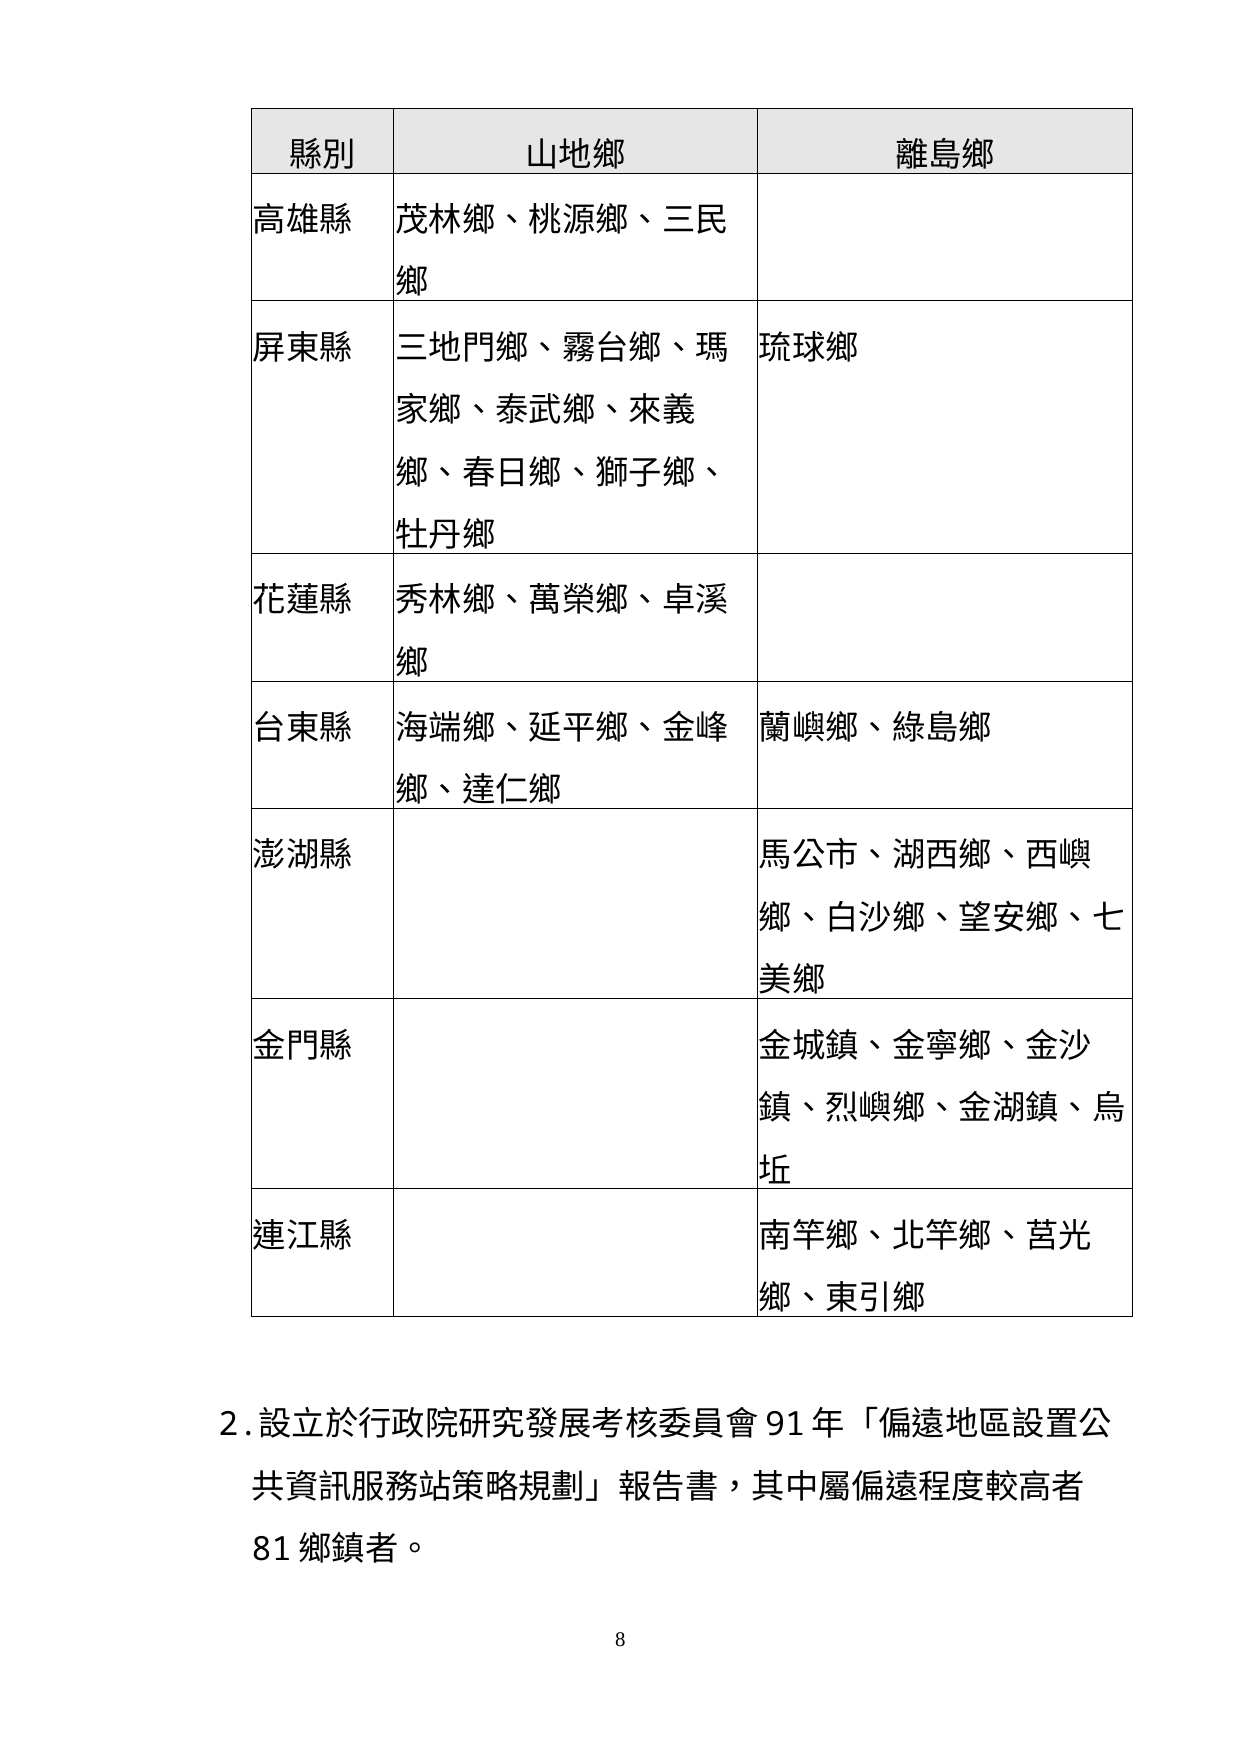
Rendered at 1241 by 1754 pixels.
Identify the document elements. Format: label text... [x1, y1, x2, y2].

table_cell 南竿鄉、北竿鄉、莒光鄉、東引鄉 [758, 1189, 1132, 1316]
table_cell [758, 554, 1132, 681]
table_cell [394, 809, 757, 998]
table_cell 三地門鄉、霧台鄉、瑪家鄉、泰武鄉、來義鄉、春日鄉、獅子鄉、牡丹鄉 [394, 301, 757, 553]
table_cell 連江縣 [252, 1189, 393, 1316]
table_cell [394, 999, 757, 1188]
table_cell 花蓮縣 [252, 554, 393, 681]
table_cell 高雄縣 [252, 174, 393, 300]
table_cell 金門縣 [252, 999, 393, 1188]
table_header 山地鄉 [394, 109, 757, 173]
table_cell 秀林鄉、萬榮鄉、卓溪鄉 [394, 554, 757, 681]
table_cell 澎湖縣 [252, 809, 393, 998]
table_header 縣別 [252, 109, 393, 173]
table_cell 茂林鄉、桃源鄉、三民鄉 [394, 174, 757, 300]
table_cell 金城鎮、金寧鄉、金沙鎮、烈嶼鄉、金湖鎮、烏坵 [758, 999, 1132, 1188]
table_cell 海端鄉、延平鄉、金峰鄉、達仁鄉 [394, 682, 757, 808]
table_cell 台東縣 [252, 682, 393, 808]
table_cell 蘭嶼鄉、綠島鄉 [758, 682, 1132, 808]
text 2.設立於行政院研究發展考核委員會91年「偏遠地區設置公共資訊服務站策略規劃」報告書，其中屬偏遠程度較高者81鄉鎮者。 [218, 1379, 1122, 1567]
table_header 離島鄉 [758, 109, 1132, 173]
table_cell 屏東縣 [252, 301, 393, 553]
table_cell [758, 174, 1132, 300]
table_cell 琉球鄉 [758, 301, 1132, 553]
table_cell 馬公市、湖西鄉、西嶼鄉、白沙鄉、望安鄉、七美鄉 [758, 809, 1132, 998]
table_cell [394, 1189, 757, 1316]
